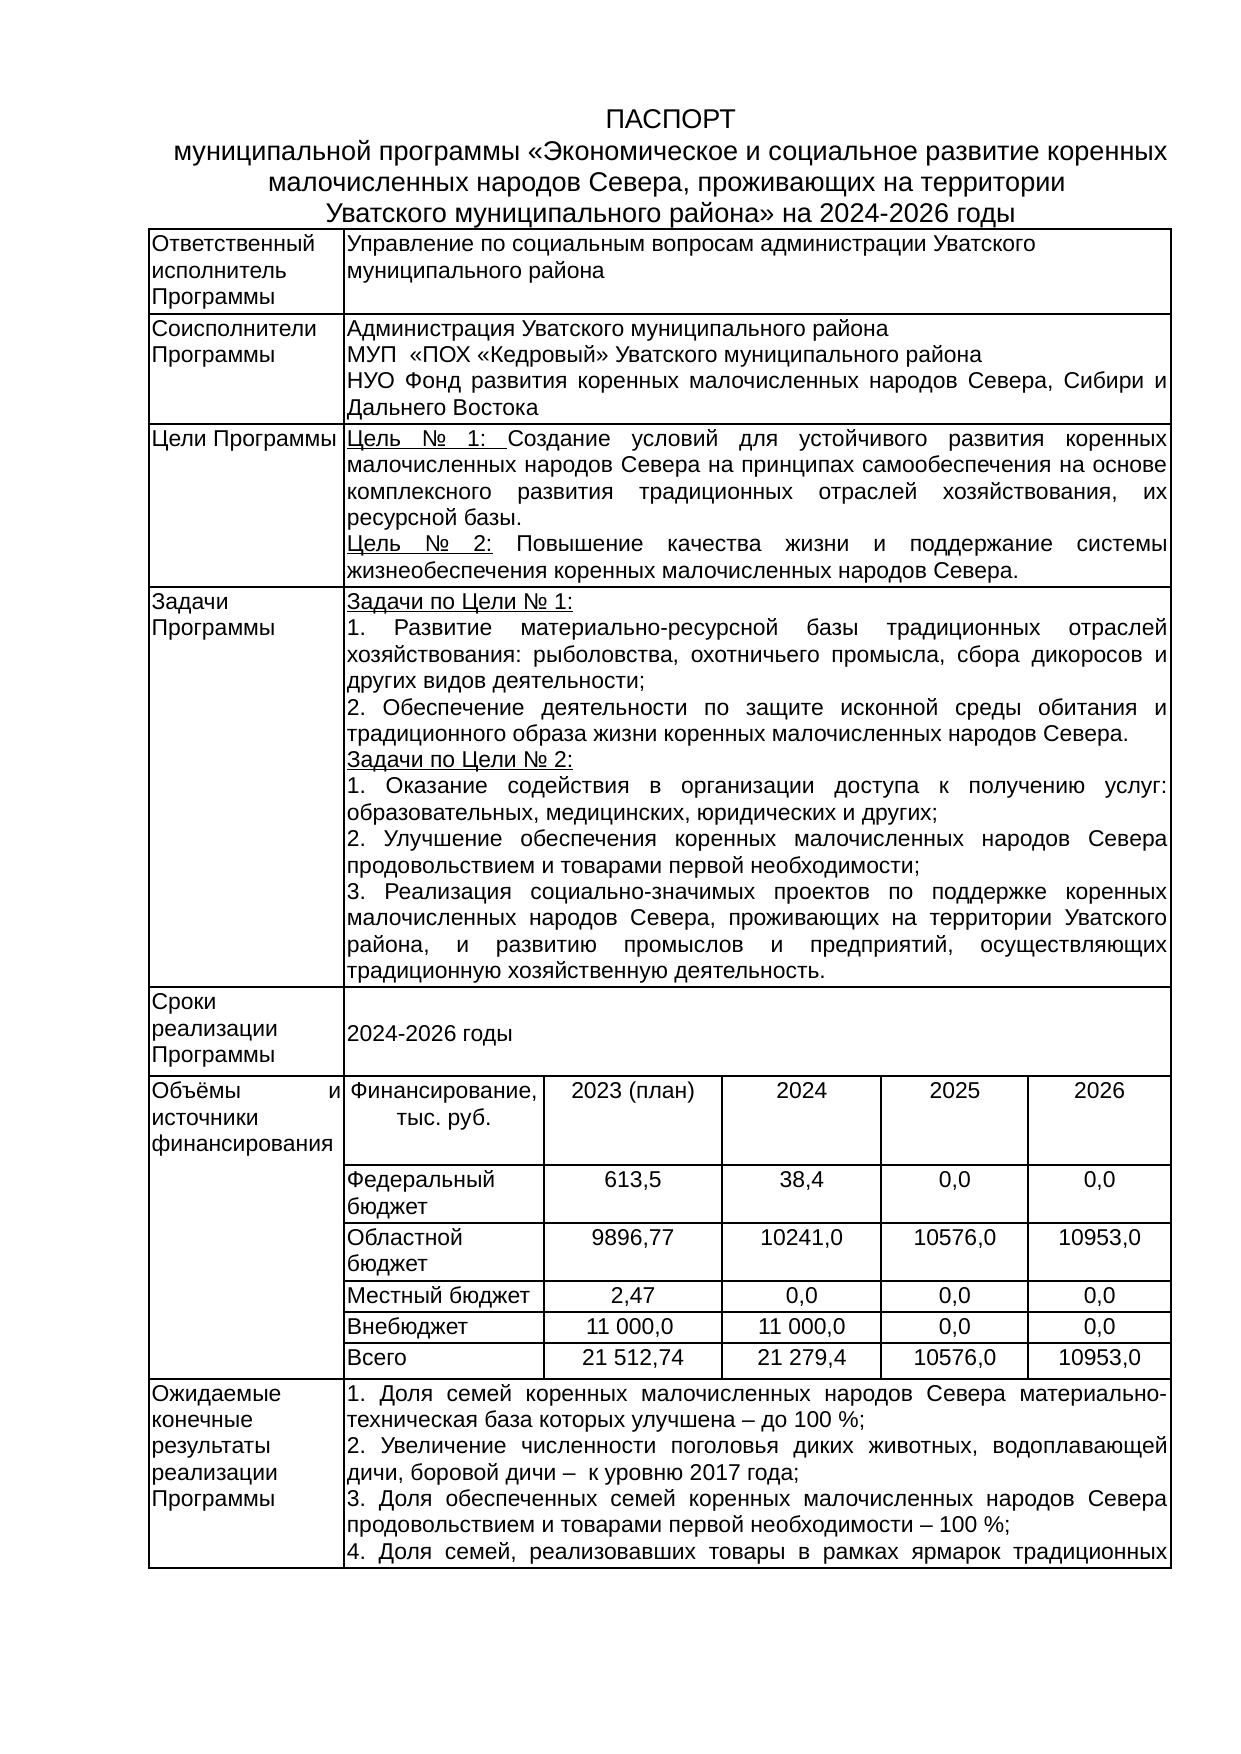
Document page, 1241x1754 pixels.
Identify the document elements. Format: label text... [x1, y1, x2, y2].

table_cell Внебюджет [345, 1313, 543, 1342]
table_cell 9896,77 [545, 1224, 721, 1279]
table_cell Цели Программы [150, 425, 343, 586]
text ПАСПОРТ [148, 103, 1193, 134]
table_cell 21 279,4 [723, 1344, 880, 1377]
text Уватского муниципального района» на 2024-2026 годы [148, 197, 1193, 228]
table_cell 21 512,74 [545, 1344, 721, 1377]
table_cell 2026 [1029, 1077, 1170, 1164]
table_cell 0,0 [1029, 1282, 1170, 1311]
table_cell Всего [345, 1344, 543, 1377]
table_cell 0,0 [1029, 1166, 1170, 1222]
table_cell Объёмы и источники финансирования [150, 1077, 343, 1377]
table_cell Местный бюджет [345, 1282, 543, 1311]
table_cell 0,0 [723, 1282, 880, 1311]
table_cell 10953,0 [1029, 1344, 1170, 1377]
table_cell 2023 (план) [545, 1077, 721, 1164]
table_cell 11 000,0 [545, 1313, 721, 1342]
table_header Управление по социальным вопросам администрации Уватского муниципального района [345, 230, 1170, 312]
table_cell 10953,0 [1029, 1224, 1170, 1279]
table_cell Цель № 1: Создание условий для устойчивого развития коренных малочисленных народов Севера на принципах самообеспечения на основе комплексного развития традиционных отраслей хозяйствования, их ресурсной базы. Цель № 2: Повышение качества жизни и поддержание системы жизнеобеспечения коренных малочисленных народов Севера. [345, 425, 1170, 586]
table_cell 2,47 [545, 1282, 721, 1311]
table_cell Соисполнители Программы [150, 315, 343, 423]
table_cell 38,4 [723, 1166, 880, 1222]
text муниципальной программы «Экономическое и социальное развитие коренных малочисленных народов Севера, проживающих на территории [148, 134, 1193, 197]
table_cell 0,0 [882, 1166, 1027, 1222]
table_cell 0,0 [882, 1313, 1027, 1342]
table_cell Администрация Уватского муниципального района МУП «ПОХ «Кедровый» Уватского муниципального района НУО Фонд развития коренных малочисленных народов Севера, Сибири и Дальнего Востока [345, 315, 1170, 423]
table_cell 613,5 [545, 1166, 721, 1222]
table_cell 2025 [882, 1077, 1027, 1164]
table_cell 10241,0 [723, 1224, 880, 1279]
table_cell 2024-2026 годы [345, 988, 1170, 1075]
table_cell Сроки реализации Программы [150, 988, 343, 1075]
table_cell 11 000,0 [723, 1313, 880, 1342]
table_cell 10576,0 [882, 1344, 1027, 1377]
table_cell Федеральный бюджет [345, 1166, 543, 1222]
table_cell 0,0 [882, 1282, 1027, 1311]
table_cell 1. Доля семей коренных малочисленных народов Севера материально-техническая база которых улучшена – до 100 %; 2. Увеличение численности поголовья диких животных, водоплавающей дичи, боровой дичи – к уровню 2017 года; 3. Доля обеспеченных семей коренных малочисленных народов Севера продовольствием и товарами первой необходимости – 100 %; 4. Доля семей, реализовавших товары в рамках ярмарок традиционных [345, 1380, 1170, 1567]
table_cell Ожидаемые конечные результаты реализации Программы [150, 1380, 343, 1567]
table_cell 2024 [723, 1077, 880, 1164]
table_cell 10576,0 [882, 1224, 1027, 1279]
table_cell Областной бюджет [345, 1224, 543, 1279]
table_cell 0,0 [1029, 1313, 1170, 1342]
table_cell Задачи Программы [150, 588, 343, 986]
table_cell Финансирование, тыс. руб. [345, 1077, 543, 1164]
table_cell Задачи по Цели № 1: 1. Развитие материально-ресурсной базы традиционных отраслей хозяйствования: рыболовства, охотничьего промысла, сбора дикоросов и других видов деятельности; 2. Обеспечение деятельности по защите исконной среды обитания и традиционного образа жизни коренных малочисленных народов Севера. Задачи по Цели № 2: 1. Оказание содействия в организации доступа к получению услуг: образовательных, медицинских, юридических и других; 2. Улучшение обеспечения коренных малочисленных народов Севера продовольствием и товарами первой необходимости; 3. Реализация социально-значимых проектов по поддержке коренных малочисленных народов Севера, проживающих на территории Уватского района, и развитию промыслов и предприятий, осуществляющих традиционную хозяйственную деятельность. [345, 588, 1170, 986]
table_header Ответственный исполнитель Программы [150, 230, 343, 312]
